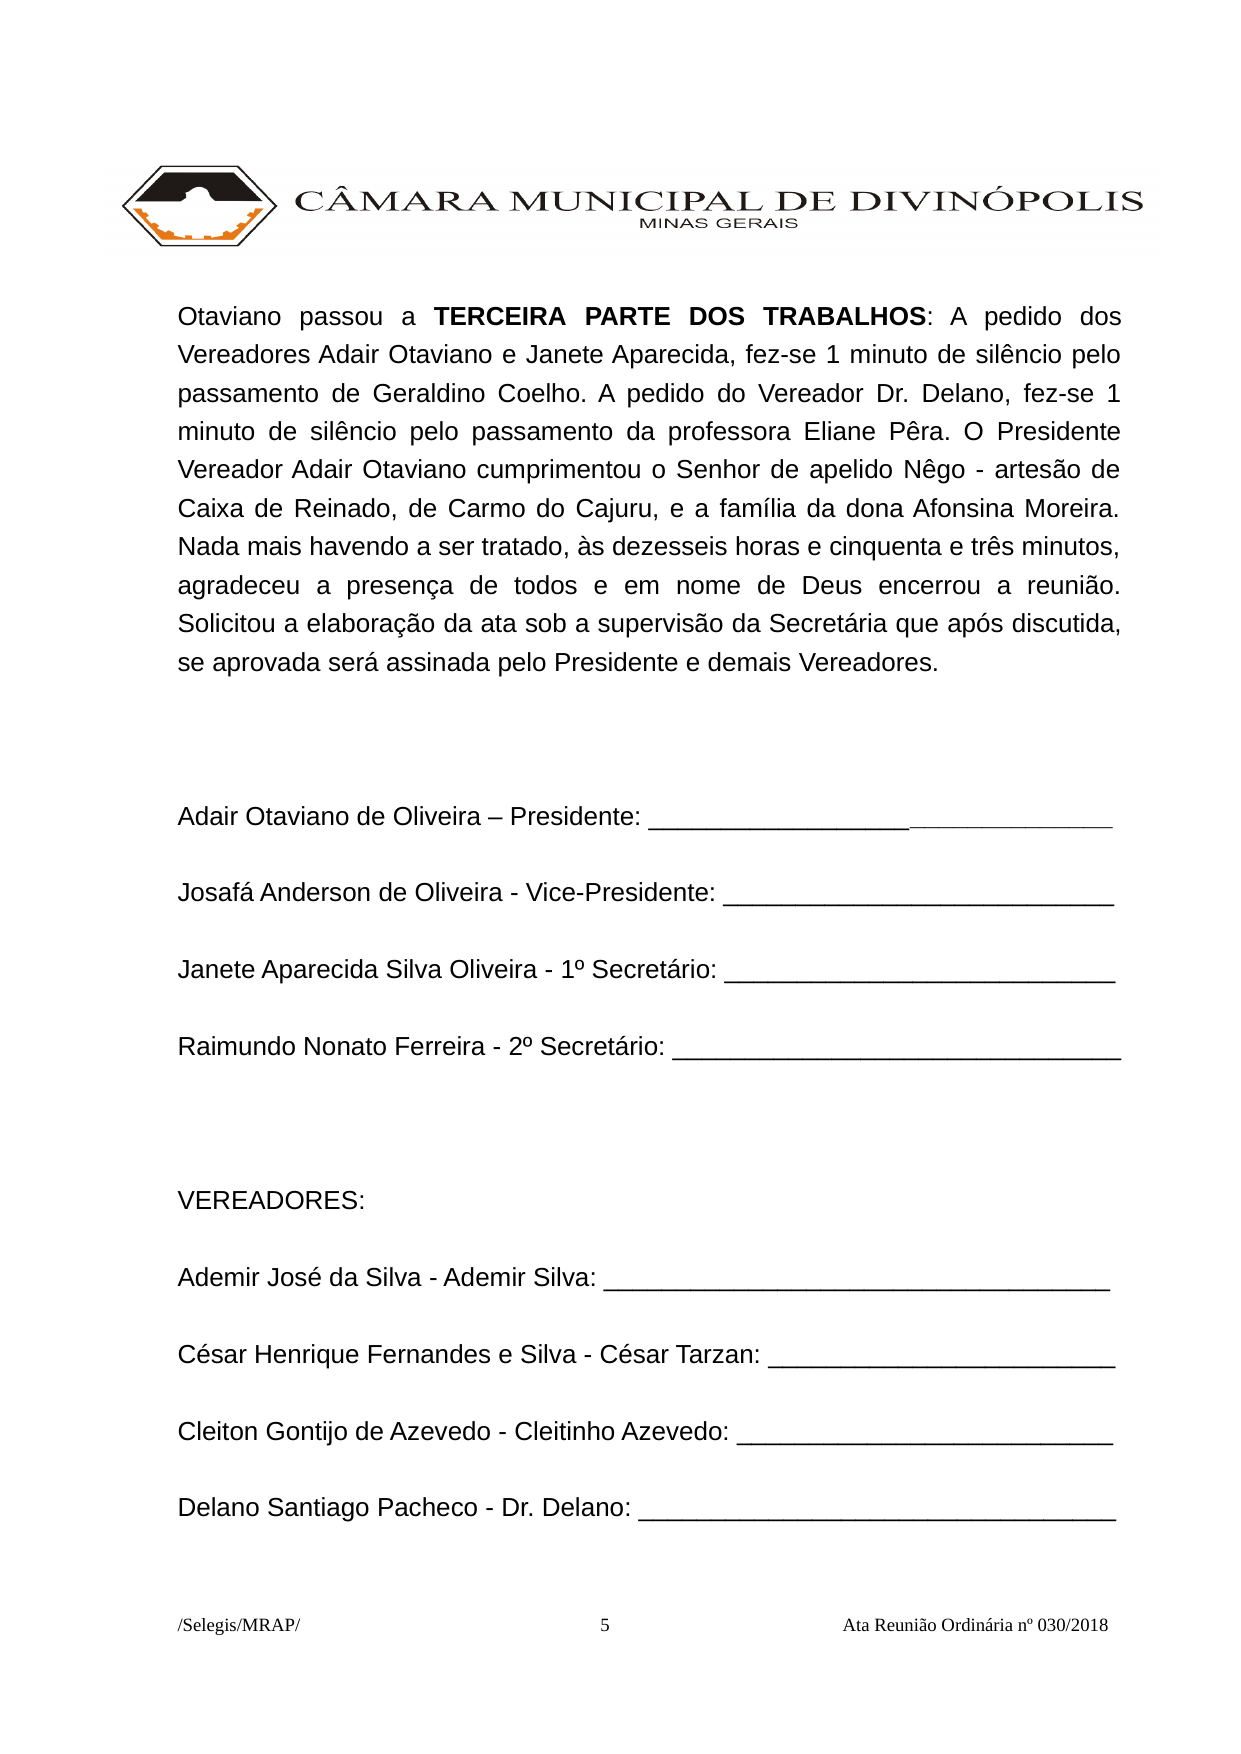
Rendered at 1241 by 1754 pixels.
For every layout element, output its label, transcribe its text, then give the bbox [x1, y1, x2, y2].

text Adair Otaviano de Oliveira – Presidente: ________________________________ [177, 794, 1122, 833]
text VEREADORES: [177, 1178, 1122, 1217]
text Cleiton Gontijo de Azevedo - Cleitinho Azevedo: __________________________ [177, 1409, 1122, 1448]
text Ademir José da Silva - Ademir Silva: ___________________________________ [177, 1255, 1122, 1294]
picture [99, 155, 1166, 257]
text César Henrique Fernandes e Silva - César Tarzan: ________________________ [177, 1332, 1122, 1371]
text Otaviano passou a TERCEIRA PARTE DOS TRABALHOS: A pedido dos Vereadores Adair Otaviano e Janete Aparecida, fez-se 1 minuto de silêncio pelo passamento de Geraldino Coelho. A pedido do Vereador Dr. Delano, fez-se 1 minuto de silêncio pelo passamento da professora Eliane Pêra. O Presidente Vereador Adair Otaviano cumprimentou o Senhor de apelido Nêgo - artesão de Caixa de Reinado, de Carmo do Cajuru, e a família da dona Afonsina Moreira. Nada mais havendo a ser tratado, às dezesseis horas e cinquenta e três minutos, agradeceu a presença de todos e em nome de Deus encerrou a reunião. Solicitou a elaboração da ata sob a supervisão da Secretária que após discutida, se aprovada será assinada pelo Presidente e demais Vereadores. [177, 294, 1122, 679]
text Josafá Anderson de Oliveira - Vice-Presidente: ___________________________ [177, 871, 1122, 909]
text Raimundo Nonato Ferreira - 2º Secretário: _______________________________ [177, 1025, 1122, 1063]
text Janete Aparecida Silva Oliveira - 1º Secretário: ___________________________ [177, 948, 1122, 986]
text Delano Santiago Pacheco - Dr. Delano: _________________________________ [177, 1486, 1122, 1524]
